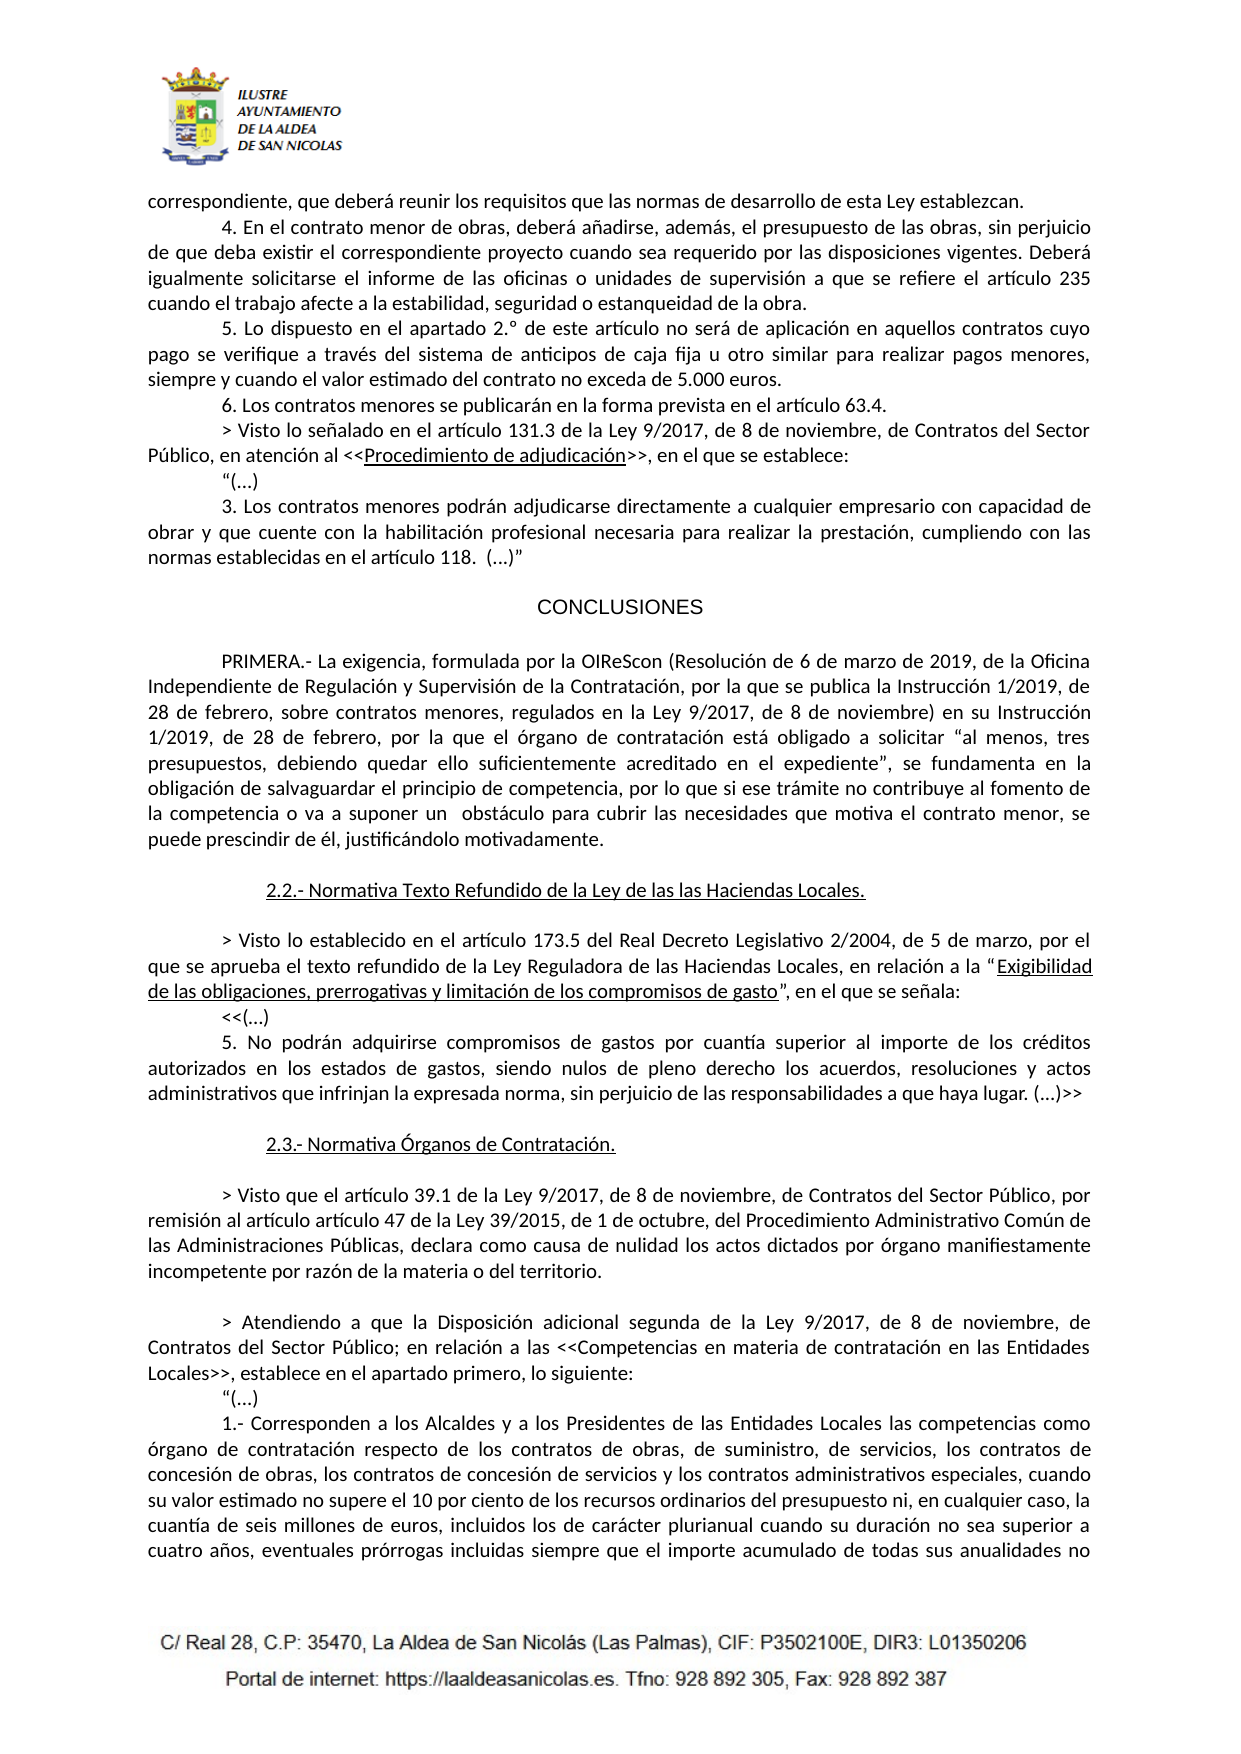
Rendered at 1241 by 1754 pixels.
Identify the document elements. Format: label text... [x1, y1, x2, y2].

text 2.2.- Normativa Texto Refundido de la Ley de las las Haciendas Locales. [148, 877, 1093, 902]
text 5. Lo dispuesto en el apartado 2.º de este artículo no será de aplicación en aquellos contratos cuyo pago se verifique a través del sistema de anticipos de caja fija u otro similar para realizar pagos menores, siempre y cuando el valor estimado del contrato no exceda de 5.000 euros. [148, 316, 1093, 392]
text 5. No podrán adquirirse compromisos de gastos por cuantía superior al importe de los créditos autorizados en los estados de gastos, siendo nulos de pleno derecho los acuerdos, resoluciones y actos administrativos que infrinjan la expresada norma, sin perjuicio de las responsabilidades a que haya lugar. (...)>> [148, 1029, 1093, 1106]
text > Visto lo establecido en el artículo 173.5 del Real Decreto Legislativo 2/2004, de 5 de marzo, por el que se aprueba el texto refundido de la Ley Reguladora de las Haciendas Locales, en relación a la “Exigibilidad de las obligaciones, prerrogativas y limitación de los compromisos de gasto”, en el que se señala: [148, 928, 1093, 1004]
text PRIMERA.- La exigencia, formulada por la OIReScon (Resolución de 6 de marzo de 2019, de la Oficina Independiente de Regulación y Supervisión de la Contratación, por la que se publica la Instrucción 1/2019, de 28 de febrero, sobre contratos menores, regulados en la Ley 9/2017, de 8 de noviembre) en su Instrucción 1/2019, de 28 de febrero, por la que el órgano de contratación está obligado a solicitar “al menos, tres presupuestos, debiendo quedar ello suficientemente acreditado en el expediente”, se fundamenta en la obligación de salvaguardar el principio de competencia, por lo que si ese trámite no contribuye al fomento de la competencia o va a suponer un obstáculo para cubrir las necesidades que motiva el contrato menor, se puede prescindir de él, justificándolo motivadamente. [148, 648, 1093, 851]
text 6. Los contratos menores se publicarán en la forma prevista en el artículo 63.4. [148, 392, 1093, 417]
text “(...) [148, 1385, 1093, 1411]
picture [148, 1626, 1034, 1695]
text > Atendiendo a que la Disposición adicional segunda de la Ley 9/2017, de 8 de noviembre, de Contratos del Sector Público; en relación a las <<Competencias en materia de contratación en las Entidades Locales>>, establece en el apartado primero, lo siguiente: [148, 1309, 1093, 1385]
text “(...) [148, 468, 1093, 493]
text <<(…) [148, 1004, 1093, 1029]
text 2.3.- Normativa Órganos de Contratación. [148, 1131, 1093, 1156]
subtitle CONCLUSIONES [148, 595, 1093, 619]
picture [148, 59, 358, 173]
text 4. En el contrato menor de obras, deberá añadirse, además, el presupuesto de las obras, sin perjuicio de que deba existir el correspondiente proyecto cuando sea requerido por las disposiciones vigentes. Deberá igualmente solicitarse el informe de las oficinas o unidades de supervisión a que se refiere el artículo 235 cuando el trabajo afecte a la estabilidad, seguridad o estanqueidad de la obra. [148, 214, 1093, 316]
text 1.- Corresponden a los Alcaldes y a los Presidentes de las Entidades Locales las competencias como órgano de contratación respecto de los contratos de obras, de suministro, de servicios, los contratos de concesión de obras, los contratos de concesión de servicios y los contratos administrativos especiales, cuando su valor estimado no supere el 10 por ciento de los recursos ordinarios del presupuesto ni, en cualquier caso, la cuantía de seis millones de euros, incluidos los de carácter plurianual cuando su duración no sea superior a cuatro años, eventuales prórrogas incluidas siempre que el importe acumulado de todas sus anualidades no [148, 1411, 1093, 1563]
text > Visto que el artículo 39.1 de la Ley 9/2017, de 8 de noviembre, de Contratos del Sector Público, por remisión al artículo artículo 47 de la Ley 39/2015, de 1 de octubre, del Procedimiento Administrativo Común de las Administraciones Públicas, declara como causa de nulidad los actos dictados por órgano manifiestamente incompetente por razón de la materia o del territorio. [148, 1182, 1093, 1283]
text 3. Los contratos menores podrán adjudicarse directamente a cualquier empresario con capacidad de obrar y que cuente con la habilitación profesional necesaria para realizar la prestación, cumpliendo con las normas establecidas en el artículo 118. (...)” [148, 493, 1093, 570]
text correspondiente, que deberá reunir los requisitos que las normas de desarrollo de esta Ley establezcan. [148, 188, 1093, 214]
text > Visto lo señalado en el artículo 131.3 de la Ley 9/2017, de 8 de noviembre, de Contratos del Sector Público, en atención al <<Procedimiento de adjudicación>>, en el que se establece: [148, 417, 1093, 468]
